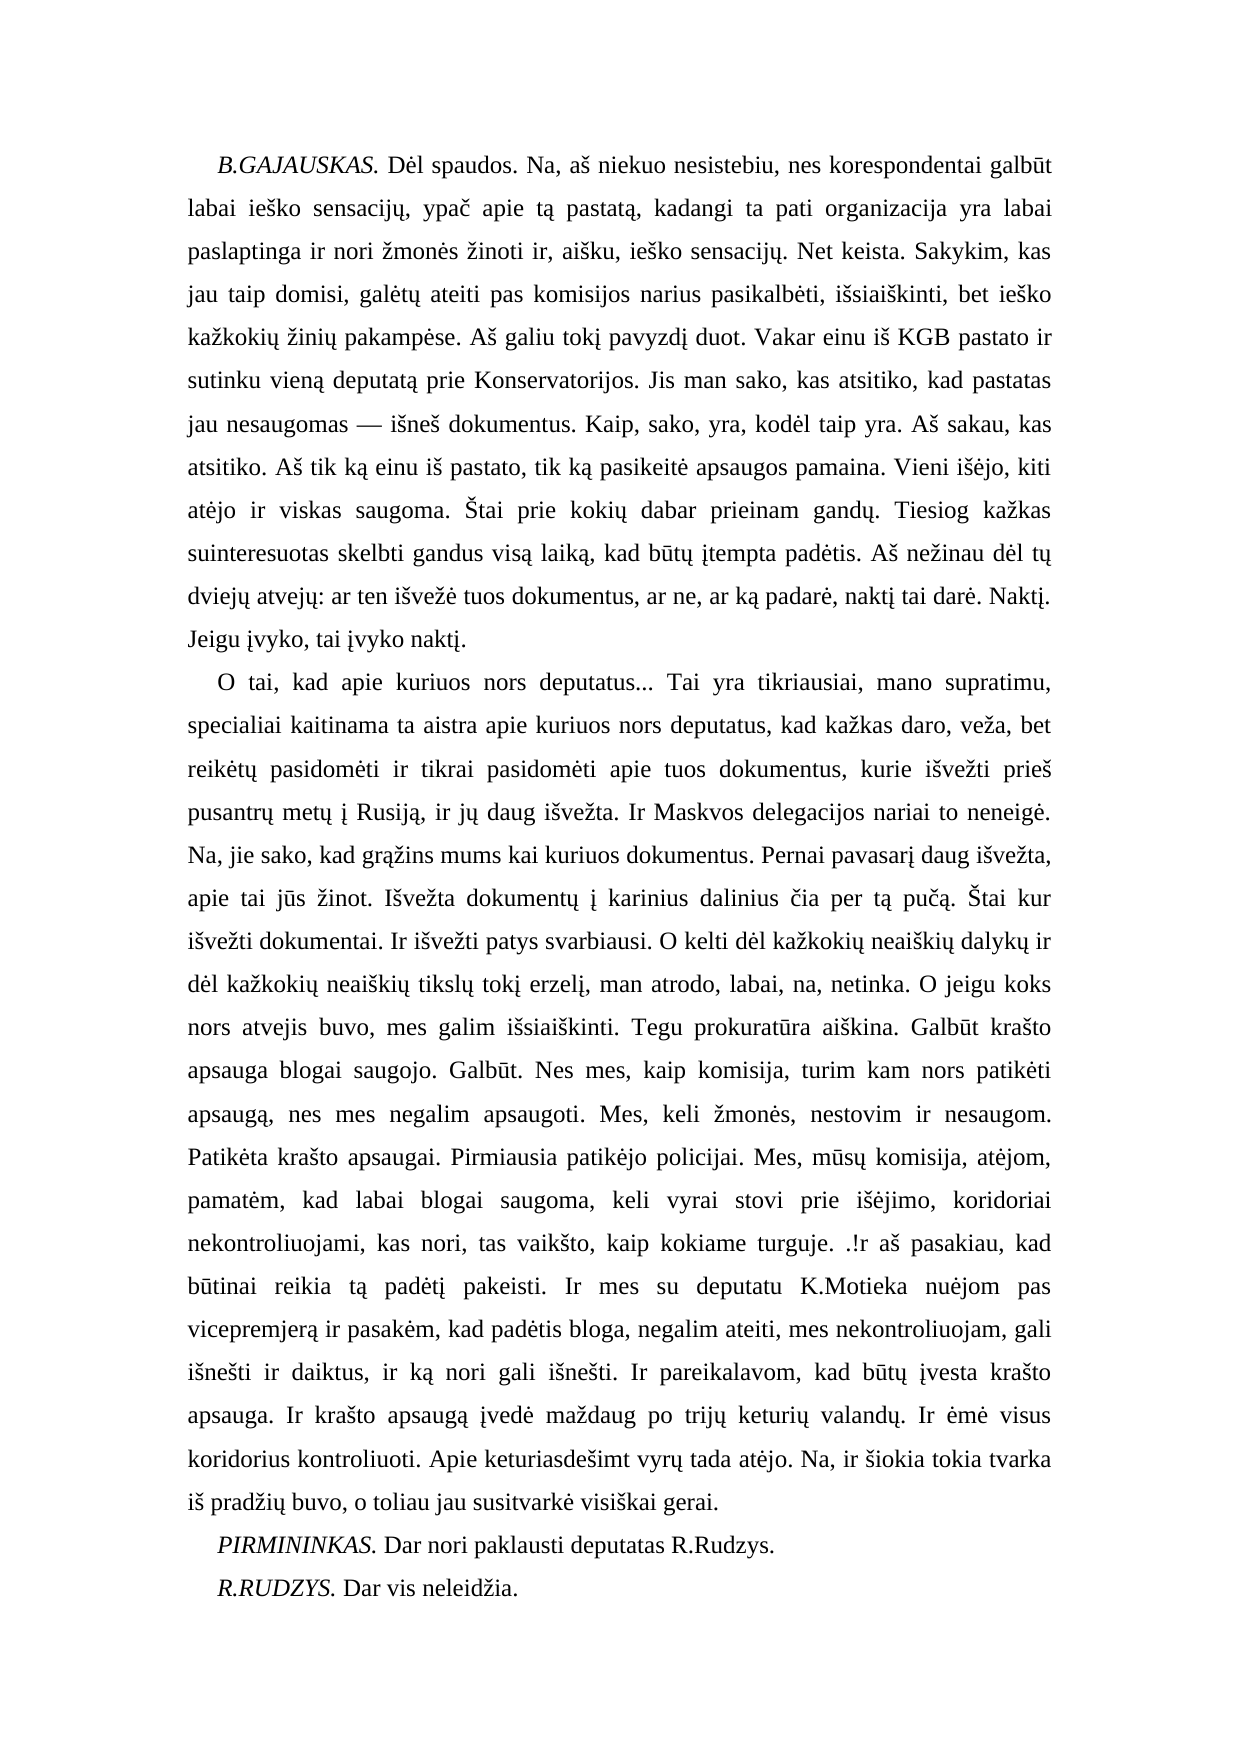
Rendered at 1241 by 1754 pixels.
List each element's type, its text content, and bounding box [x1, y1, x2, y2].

text R.RUDZYS. Dar vis neleidžia. [187, 1573, 1053, 1602]
text PIRMININKAS. Dar nori paklausti deputatas R.Rudzys. [187, 1530, 1053, 1559]
text B.GAJAUSKAS. Dėl spaudos. Na, aš niekuo nesistebiu, nes korespondentai galbūt labai ieško sensacijų, ypač apie tą pastatą, kadangi ta pati organizacija yra labai paslaptinga ir nori žmonės žinoti ir, aišku, ieško sensacijų. Net keista. Sakykim, kas jau taip domisi, galėtų ateiti pas komisijos narius pasikalbėti, išsiaiškinti, bet ieško kažkokių žinių pakampėse. Aš galiu tokį pavyzdį duot. Vakar einu iš KGB pastato ir sutinku vieną deputatą prie Konservatorijos. Jis man sako, kas atsitiko, kad pastatas jau nesaugomas — išneš dokumentus. Kaip, sako, yra, kodėl taip yra. Aš sakau, kas atsitiko. Aš tik ką einu iš pastato, tik ką pasikeitė apsaugos pamaina. Vieni išėjo, kiti atėjo ir viskas saugoma. Štai prie kokių dabar prieinam gandų. Tiesiog kažkas suinteresuotas skelbti gandus visą laiką, kad būtų įtempta padėtis. Aš nežinau dėl tų dviejų atvejų: ar ten išvežė tuos dokumentus, ar ne, ar ką padarė, naktį tai darė. Naktį. Jeigu įvyko, tai įvyko naktį. [187, 150, 1053, 653]
text O tai, kad apie kuriuos nors deputatus... Tai yra tikriausiai, mano supratimu, specialiai kaitinama ta aistra apie kuriuos nors deputatus, kad kažkas daro, veža, bet reikėtų pasidomėti ir tikrai pasidomėti apie tuos dokumentus, kurie išvežti prieš pusantrų metų į Rusiją, ir jų daug išvežta. Ir Maskvos delegacijos nariai to neneigė. Na, jie sako, kad grąžins mums kai kuriuos dokumentus. Pernai pavasarį daug išvežta, apie tai jūs žinot. Išvežta dokumentų į karinius dalinius čia per tą pučą. Štai kur išvežti dokumentai. Ir išvežti patys svarbiausi. O kelti dėl kažkokių neaiškių dalykų ir dėl kažkokių neaiškių tikslų tokį erzelį, man atrodo, labai, na, netinka. O jeigu koks nors atvejis buvo, mes galim išsiaiškinti. Tegu prokuratūra aiškina. Galbūt krašto apsauga blogai saugojo. Galbūt. Nes mes, kaip komisija, turim kam nors patikėti apsaugą, nes mes negalim apsaugoti. Mes, keli žmonės, nestovim ir nesaugom. Patikėta krašto apsaugai. Pirmiausia patikėjo policijai. Mes, mūsų komisija, atėjom, pamatėm, kad labai blogai saugoma, keli vyrai stovi prie išėjimo, koridoriai nekontroliuojami, kas nori, tas vaikšto, kaip kokiame turguje. .!r aš pasakiau, kad būtinai reikia tą padėtį pakeisti. Ir mes su deputatu K.Motieka nuėjom pas vicepremjerą ir pasakėm, kad padėtis bloga, negalim ateiti, mes nekontroliuojam, gali išnešti ir daiktus, ir ką nori gali išnešti. Ir pareikalavom, kad būtų įvesta krašto apsauga. Ir krašto apsaugą įvedė maždaug po trijų keturių valandų. Ir ėmė visus koridorius kontroliuoti. Apie keturiasdešimt vyrų tada atėjo. Na, ir šiokia tokia tvarka iš pradžių buvo, o toliau jau susitvarkė visiškai gerai. [187, 667, 1053, 1516]
